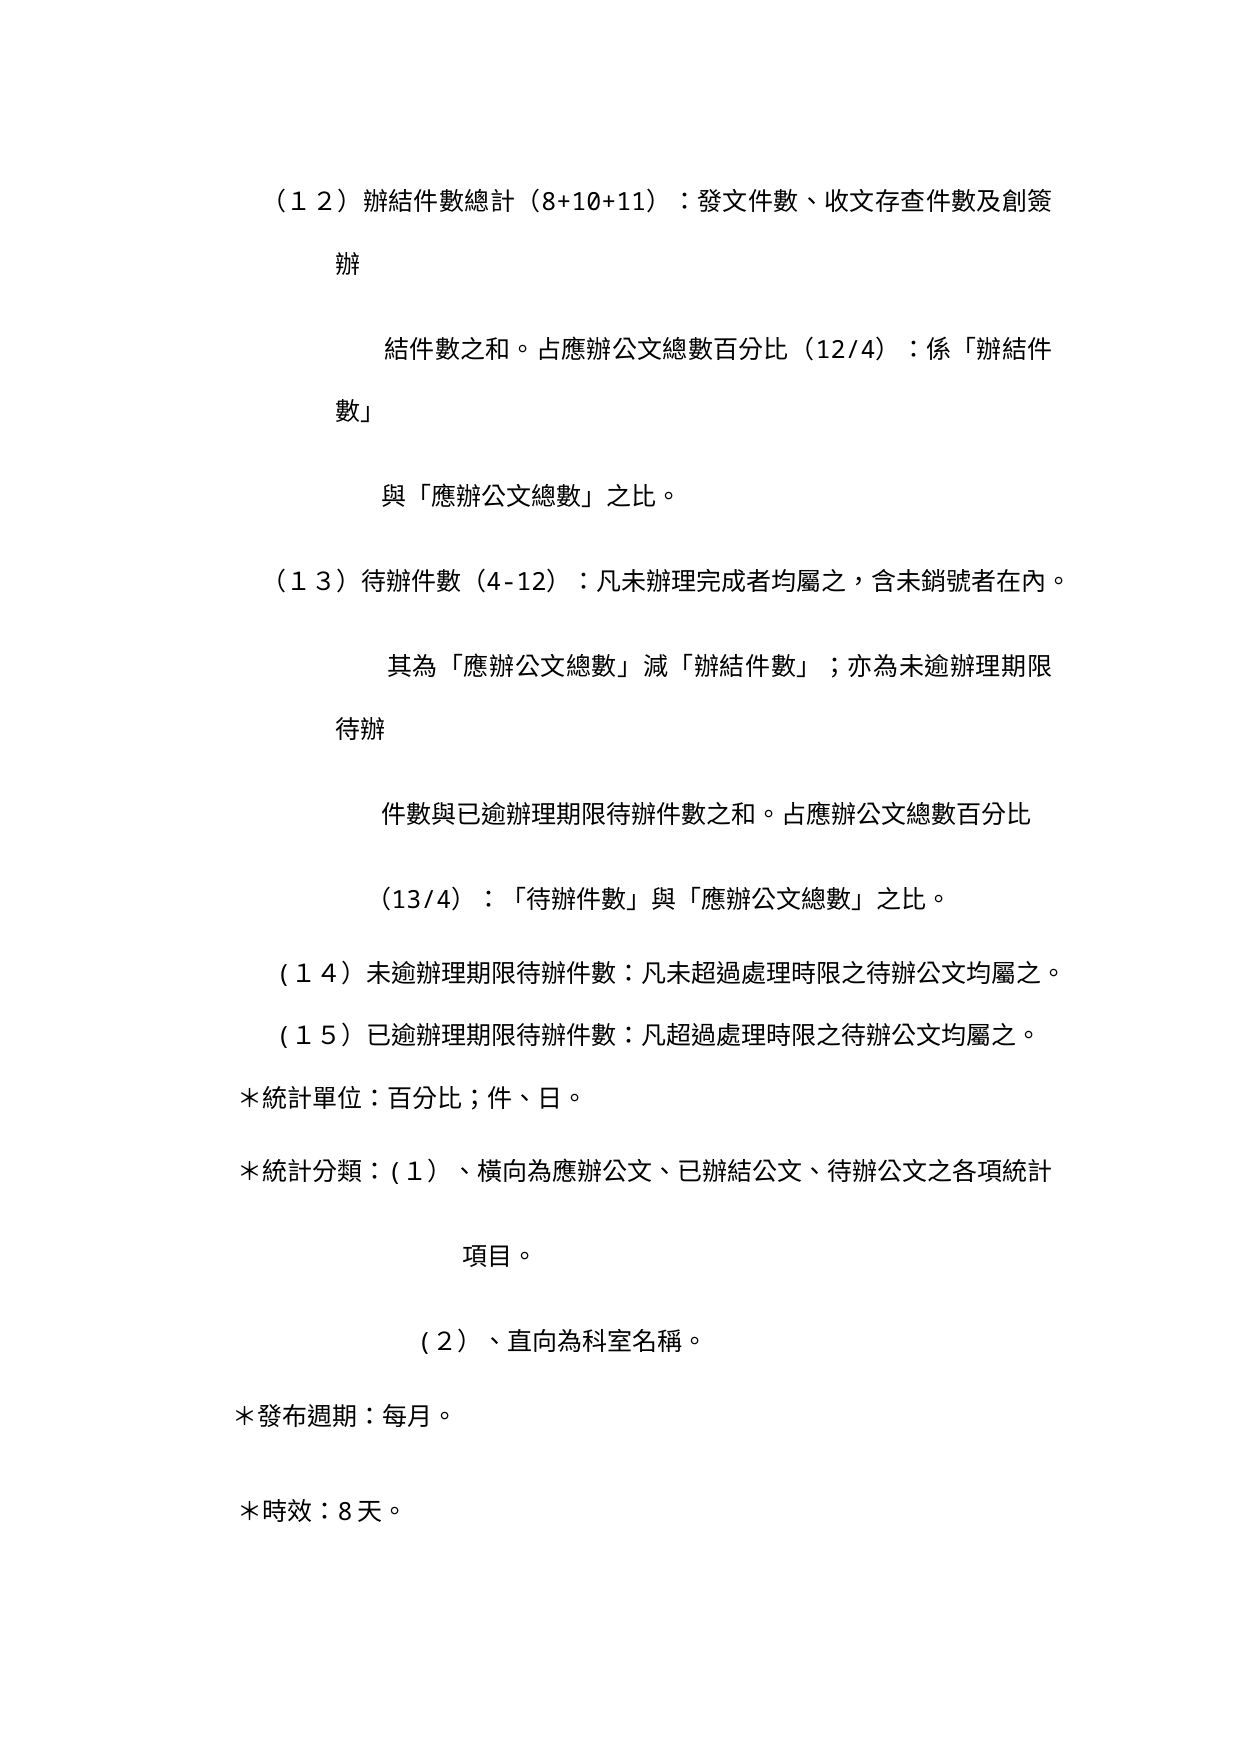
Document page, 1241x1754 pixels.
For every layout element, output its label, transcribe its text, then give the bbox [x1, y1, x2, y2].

text 與「應辦公文總數」之比。 [261, 453, 1053, 516]
text (１５）已逾辦理期限待辦件數：凡超過處理時限之待辦公文均屬之。 [276, 992, 1053, 1054]
text （１３）待辦件數（4-12）：凡未辦理完成者均屬之，含未銷號者在內。 [261, 538, 1053, 601]
text ＊統計單位：百分比；件、日。 [237, 1054, 1053, 1117]
text 結件數之和。占應辦公文總數百分比（12/4）：係「辦結件數」 [261, 306, 1053, 431]
text ＊時效：8天。 [237, 1468, 1053, 1531]
text ＊統計分類：(１）、橫向為應辦公文、已辦結公文、待辦公文之各項統計 [237, 1128, 1053, 1191]
text 其為「應辦公文總數」減「辦結件數」；亦為未逾辦理期限待辦 [261, 623, 1053, 748]
text 項目。 [362, 1213, 1053, 1276]
text ＊發布週期：每月。 [232, 1383, 1053, 1446]
text （13/4）：「待辦件數」與「應辦公文總數」之比。 [261, 856, 1053, 918]
text 件數與已逾辦理期限待辦件數之和。占應辦公文總數百分比 [261, 771, 1053, 833]
text （１２）辦結件數總計（8+10+11）：發文件數、收文存查件數及創簽辦 [261, 158, 1053, 283]
text (１４）未逾辦理期限待辦件數：凡未超過處理時限之待辦公文均屬之。 [276, 929, 1053, 992]
text (２）、直向為科室名稱。 [237, 1298, 1053, 1361]
